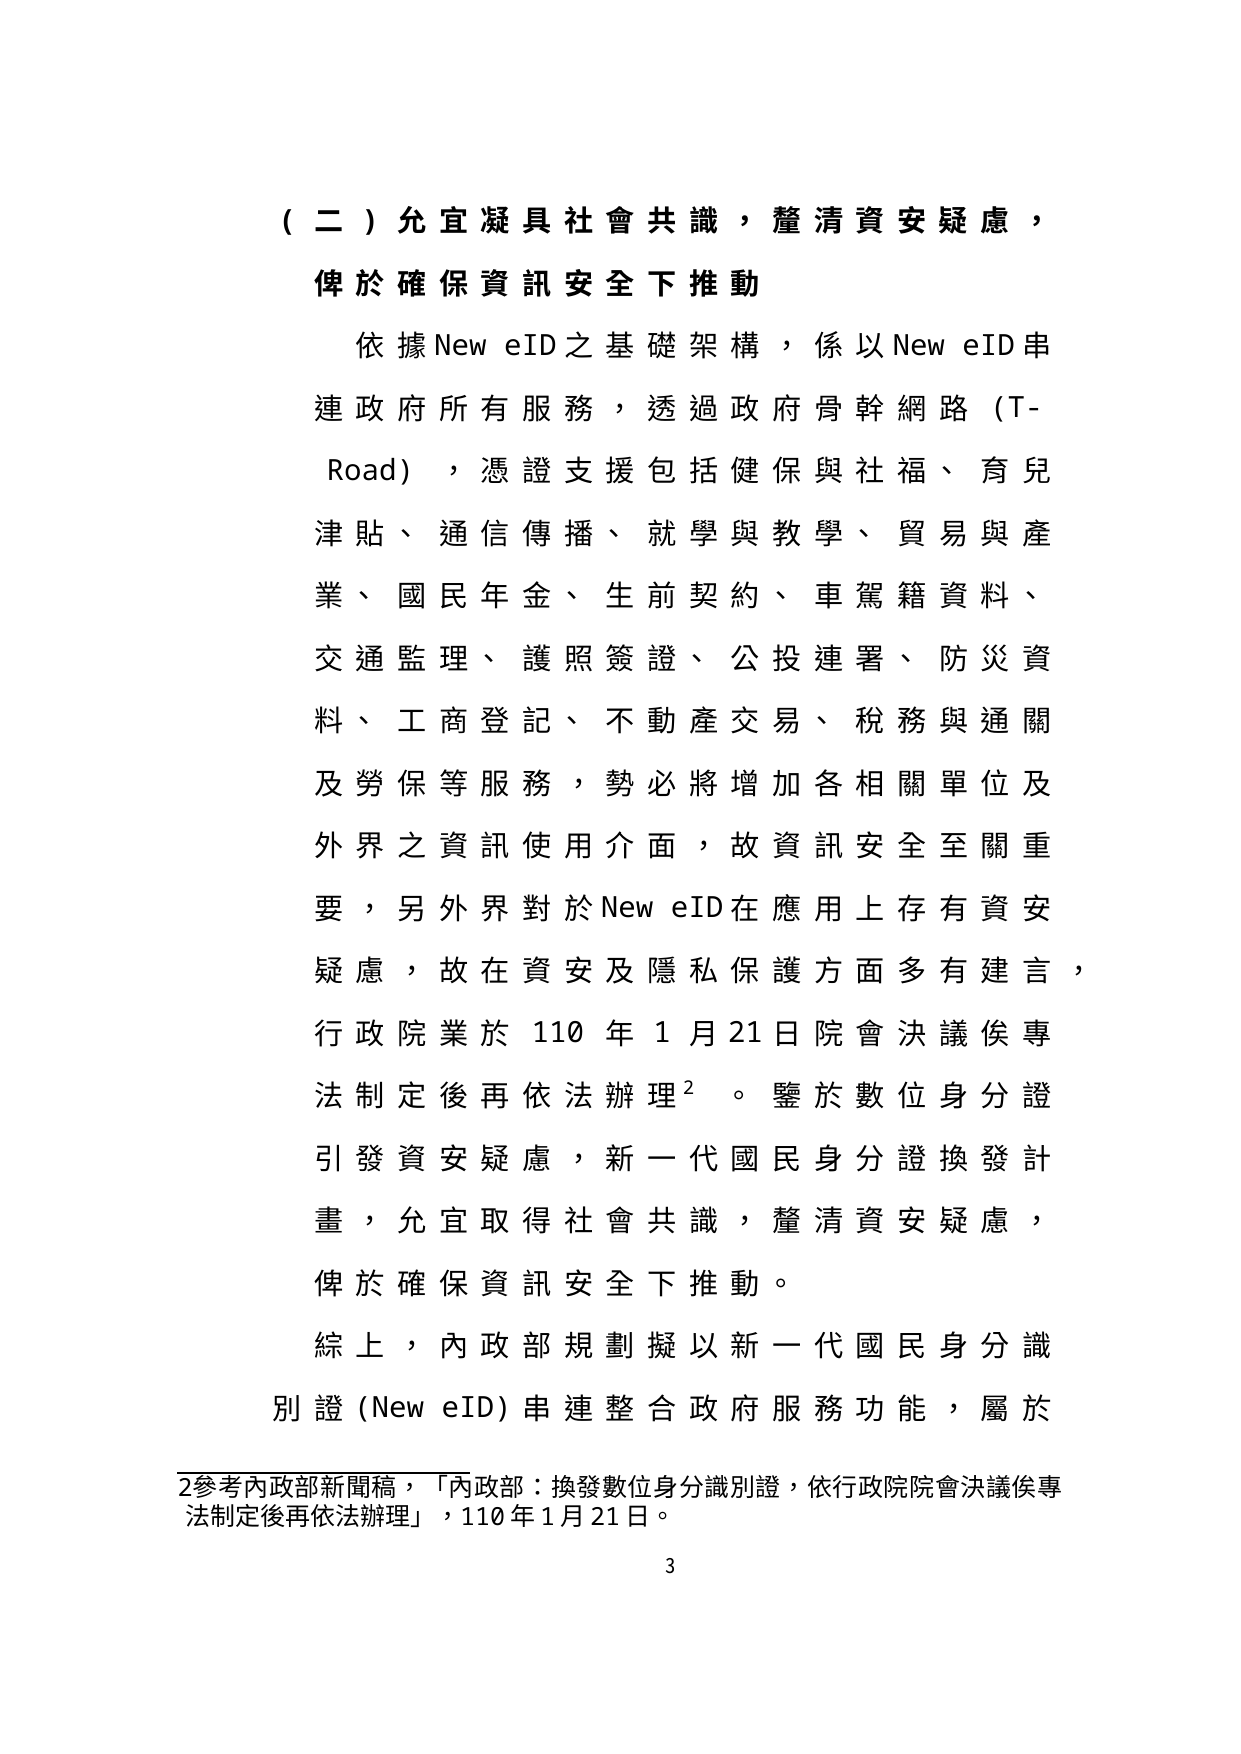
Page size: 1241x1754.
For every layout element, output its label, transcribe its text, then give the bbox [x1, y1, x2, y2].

text 依據New eID之基礎架構，係以New eID串連政府所有服務，透過政府骨幹網路(T-Road)，憑證支援包括健保與社福、育兒津貼、通信傳播、就學與教學、貿易與產業、國民年金、生前契約、車駕籍資料、交通監理、護照簽證、公投連署、防災資料、工商登記、不動產交易、稅務與通關及勞保等服務，勢必將增加各相關單位及外界之資訊使用介面，故資訊安全至關重要，另外界對於New eID在應用上存有資安疑慮，故在資安及隱私保護方面多有建言，行政院業於110年1月21日院會決議俟專法制定後再依法辦理。鑒於數位身分證引發資安疑慮，新一代國民身分證換發計畫，允宜取得社會共識，釐清資安疑慮，俾於確保資訊安全下推動。 [271, 302, 1058, 1302]
text 綜上，內政部規劃擬以新一代國民身分識別證(New eID)串連整合政府服務功能，屬於 [242, 1302, 1058, 1427]
text (二)允宜凝具社會共識，釐清資安疑慮，俾於確保資訊安全下推動 [242, 177, 1058, 302]
text 參考內政部新聞稿，「內政部：換發數位身分識別證，依行政院院會決議俟專法制定後再依法辦理」，110年1月21日。 [177, 1473, 1063, 1532]
